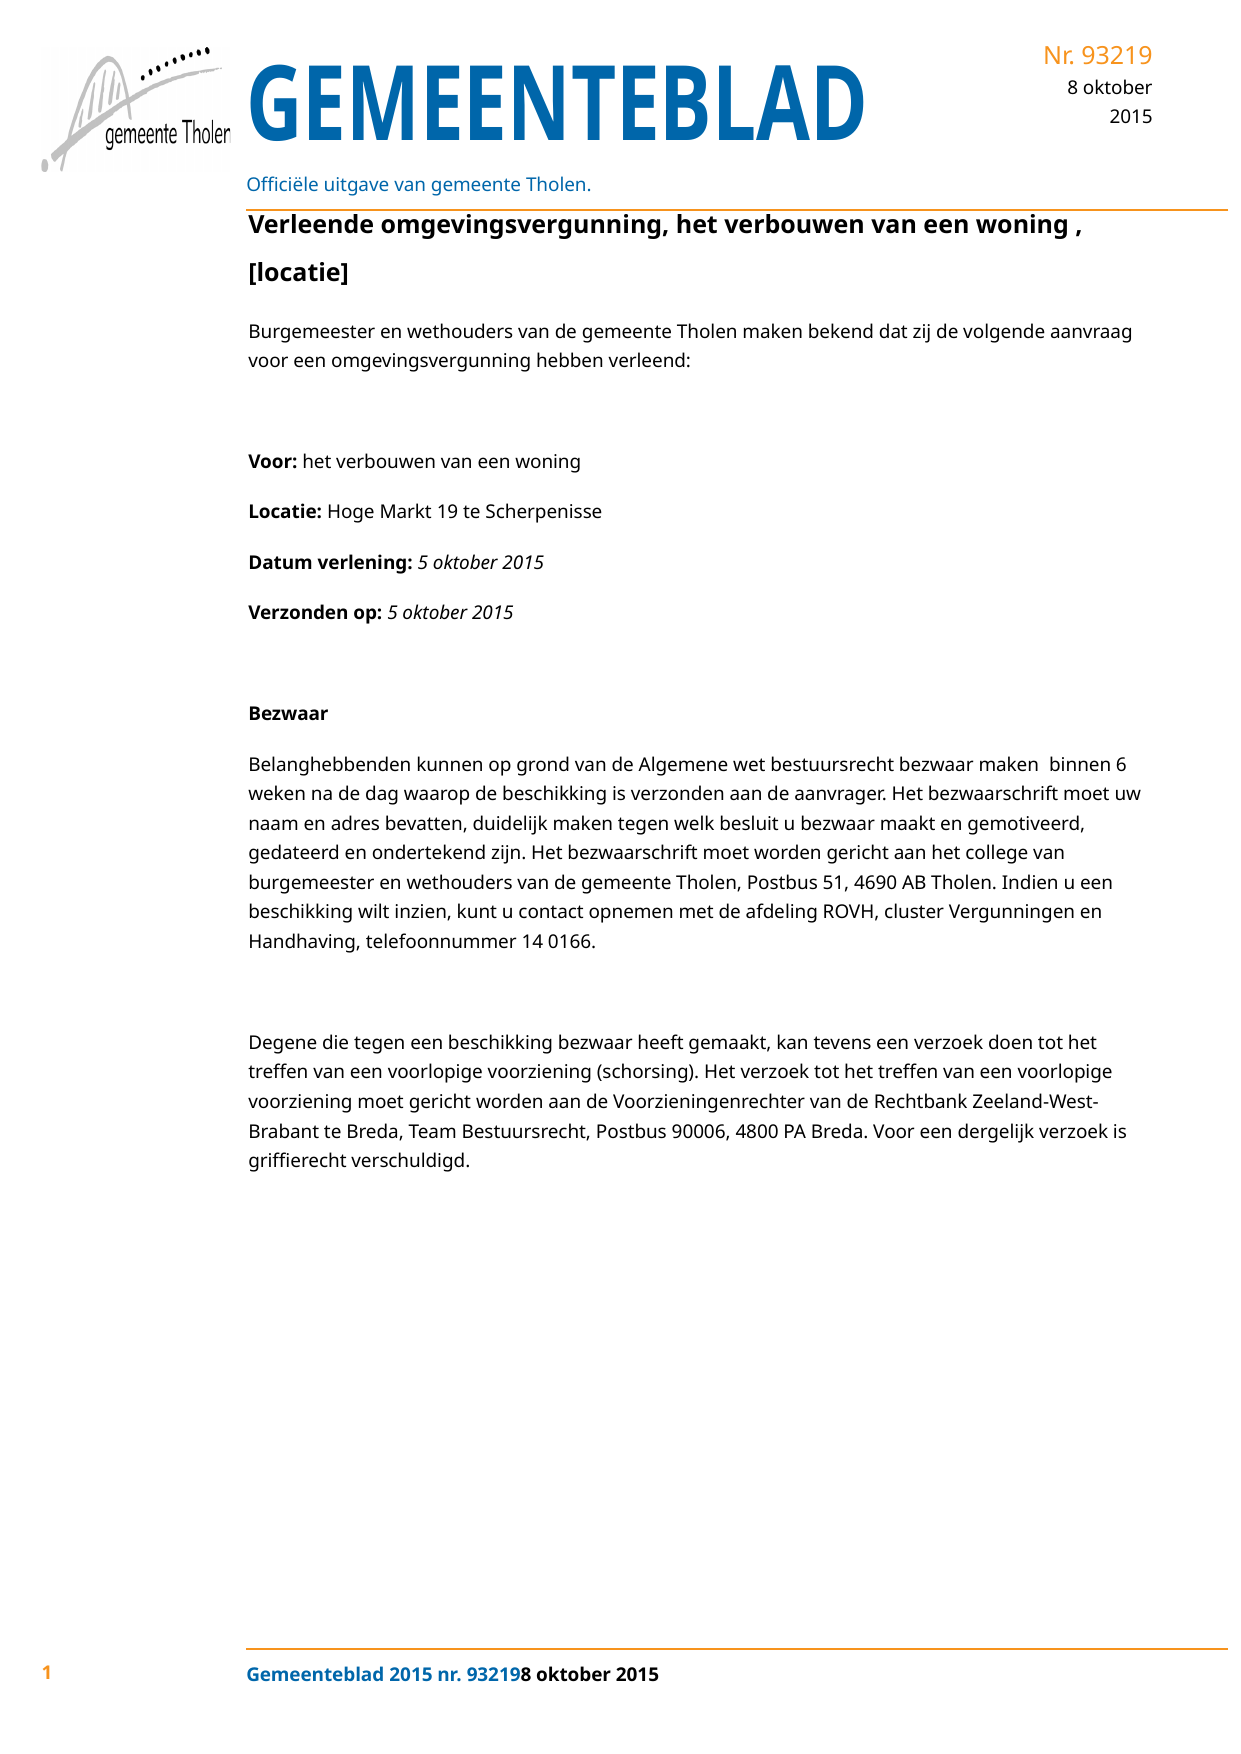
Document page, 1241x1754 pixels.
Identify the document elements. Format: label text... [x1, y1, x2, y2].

text Voor: het verbouwen van een woning [248, 448, 1152, 474]
text Burgemeester en wethouders van de gemeente Tholen maken bekend dat zij de volgende aanvraag voor een omgevingsvergunning hebben verleend: [248, 318, 1152, 373]
text Degene die tegen een beschikking bezwaar heeft gemaakt, kan tevens een verzoek doen tot het treffen van een voorlopige voorziening (schorsing). Het verzoek tot het treffen van een voorlopige voorziening moet gericht worden aan de Voorzieningenrechter van de Rechtbank Zeeland-West-Brabant te Breda, Team Bestuursrecht, Postbus 90006, 4800 PA Breda. Voor een dergelijk verzoek is griffierecht verschuldigd. [248, 1029, 1152, 1173]
text Verzonden op: 5 oktober 2015 [248, 599, 1152, 625]
text Datum verlening: 5 oktober 2015 [248, 549, 1152, 575]
text Belanghebbenden kunnen op grond van de Algemene wet bestuursrecht bezwaar maken binnen 6 weken na de dag waarop de beschikking is verzonden aan de aanvrager. Het bezwaarschrift moet uw naam en adres bevatten, duidelijk maken tegen welk besluit u bezwaar maakt en gemotiveerd, gedateerd en ondertekend zijn. Het bezwaarschrift moet worden gericht aan het college van burgemeester en wethouders van de gemeente Tholen, Postbus 51, 4690 AB Tholen. Indien u een beschikking wilt inzien, kunt u contact opnemen met de afdeling ROVH, cluster Vergunningen en Handhaving, telefoonnummer 14 0166. [248, 751, 1152, 954]
picture [41, 47, 231, 172]
text Verleende omgevingsvergunning, het verbouwen van een woning , [locatie] [248, 211, 1152, 288]
text Locatie: Hoge Markt 19 te Scherpenisse [248, 499, 1152, 524]
text Bezwaar [248, 700, 1152, 726]
